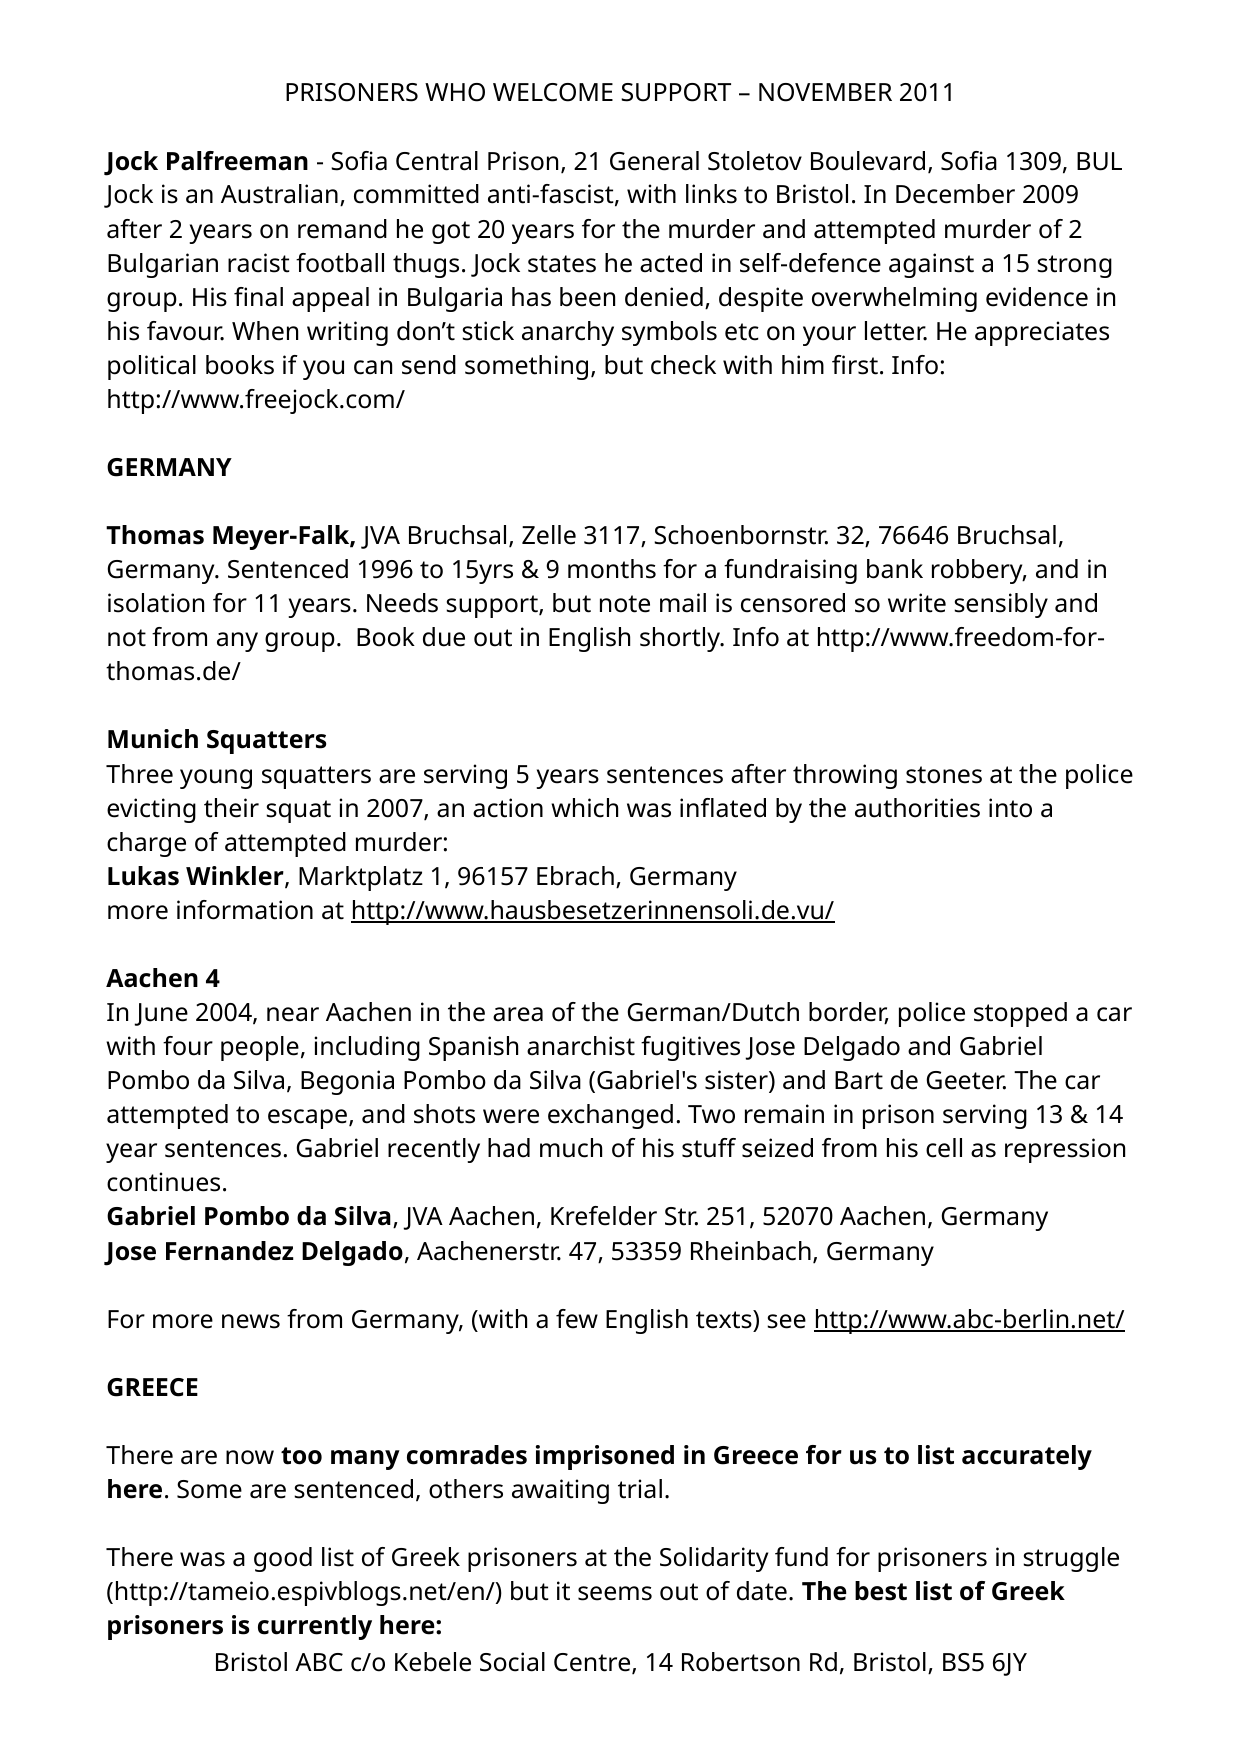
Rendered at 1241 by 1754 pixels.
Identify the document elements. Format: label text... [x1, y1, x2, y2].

text Aachen 4 In June 2004, near Aachen in the area of the German/Dutch border, police stopped a car with four people, including Spanish anarchist fugitives Jose Delgado and Gabriel Pombo da Silva, Begonia Pombo da Silva (Gabriel's sister) and Bart de Geeter. The car attempted to escape, and shots were exchanged. Two remain in prison serving 13 & 14 year sentences. Gabriel recently had much of his stuff seized from his cell as repression continues. Gabriel Pombo da Silva, JVA Aachen, Krefelder Str. 251, 52070 Aachen, Germany Jose Fernandez Delgado, Aachenerstr. 47, 53359 Rheinbach, Germany For more news from Germany, (with a few English texts) see http://www.abc-berlin.net/ [106, 961, 1134, 1335]
text GREECE [106, 1335, 1134, 1403]
text There are now too many comrades imprisoned in Greece for us to list accurately here. Some are sentenced, others awaiting trial. There was a good list of Greek prisoners at the Solidarity fund for prisoners in struggle (http://tameio.espivblogs.net/en/) but it seems out of date. The best list of Greek prisoners is currently here: [106, 1403, 1134, 1642]
text Jock Palfreeman - Sofia Central Prison, 21 General Stoletov Boulevard, Sofia 1309, BUL [106, 143, 1134, 177]
text Thomas Meyer-Falk, JVA Bruchsal, Zelle 3117, Schoenbornstr. 32, 76646 Bruchsal, Germany. Sentenced 1996 to 15yrs & 9 months for a fundraising bank robbery, and in isolation for 11 years. Needs support, but note mail is censored so write sensibly and not from any group. Book due out in English shortly. Info at http://www.freedom-for-thomas.de/ Munich Squatters Three young squatters are serving 5 years sentences after throwing stones at the police evicting their squat in 2007, an action which was inflated by the authorities into a charge of attempted murder: Lukas Winkler, Marktplatz 1, 96157 Ebrach, Germany more information at http://www.hausbesetzerinnensoli.de.vu/ [106, 484, 1134, 927]
text GERMANY [106, 450, 1134, 484]
text Jock is an Australian, committed anti-fascist, with links to Bristol. In December 2009 after 2 years on remand he got 20 years for the murder and attempted murder of 2 Bulgarian racist football thugs. Jock states he acted in self-defence against a 15 strong group. His final appeal in Bulgaria has been denied, despite overwhelming evidence in his favour. When writing don’t stick anarchy symbols etc on your letter. He appreciates political books if you can send something, but check with him first. Info: http://www.freejock.com/ [106, 177, 1134, 416]
